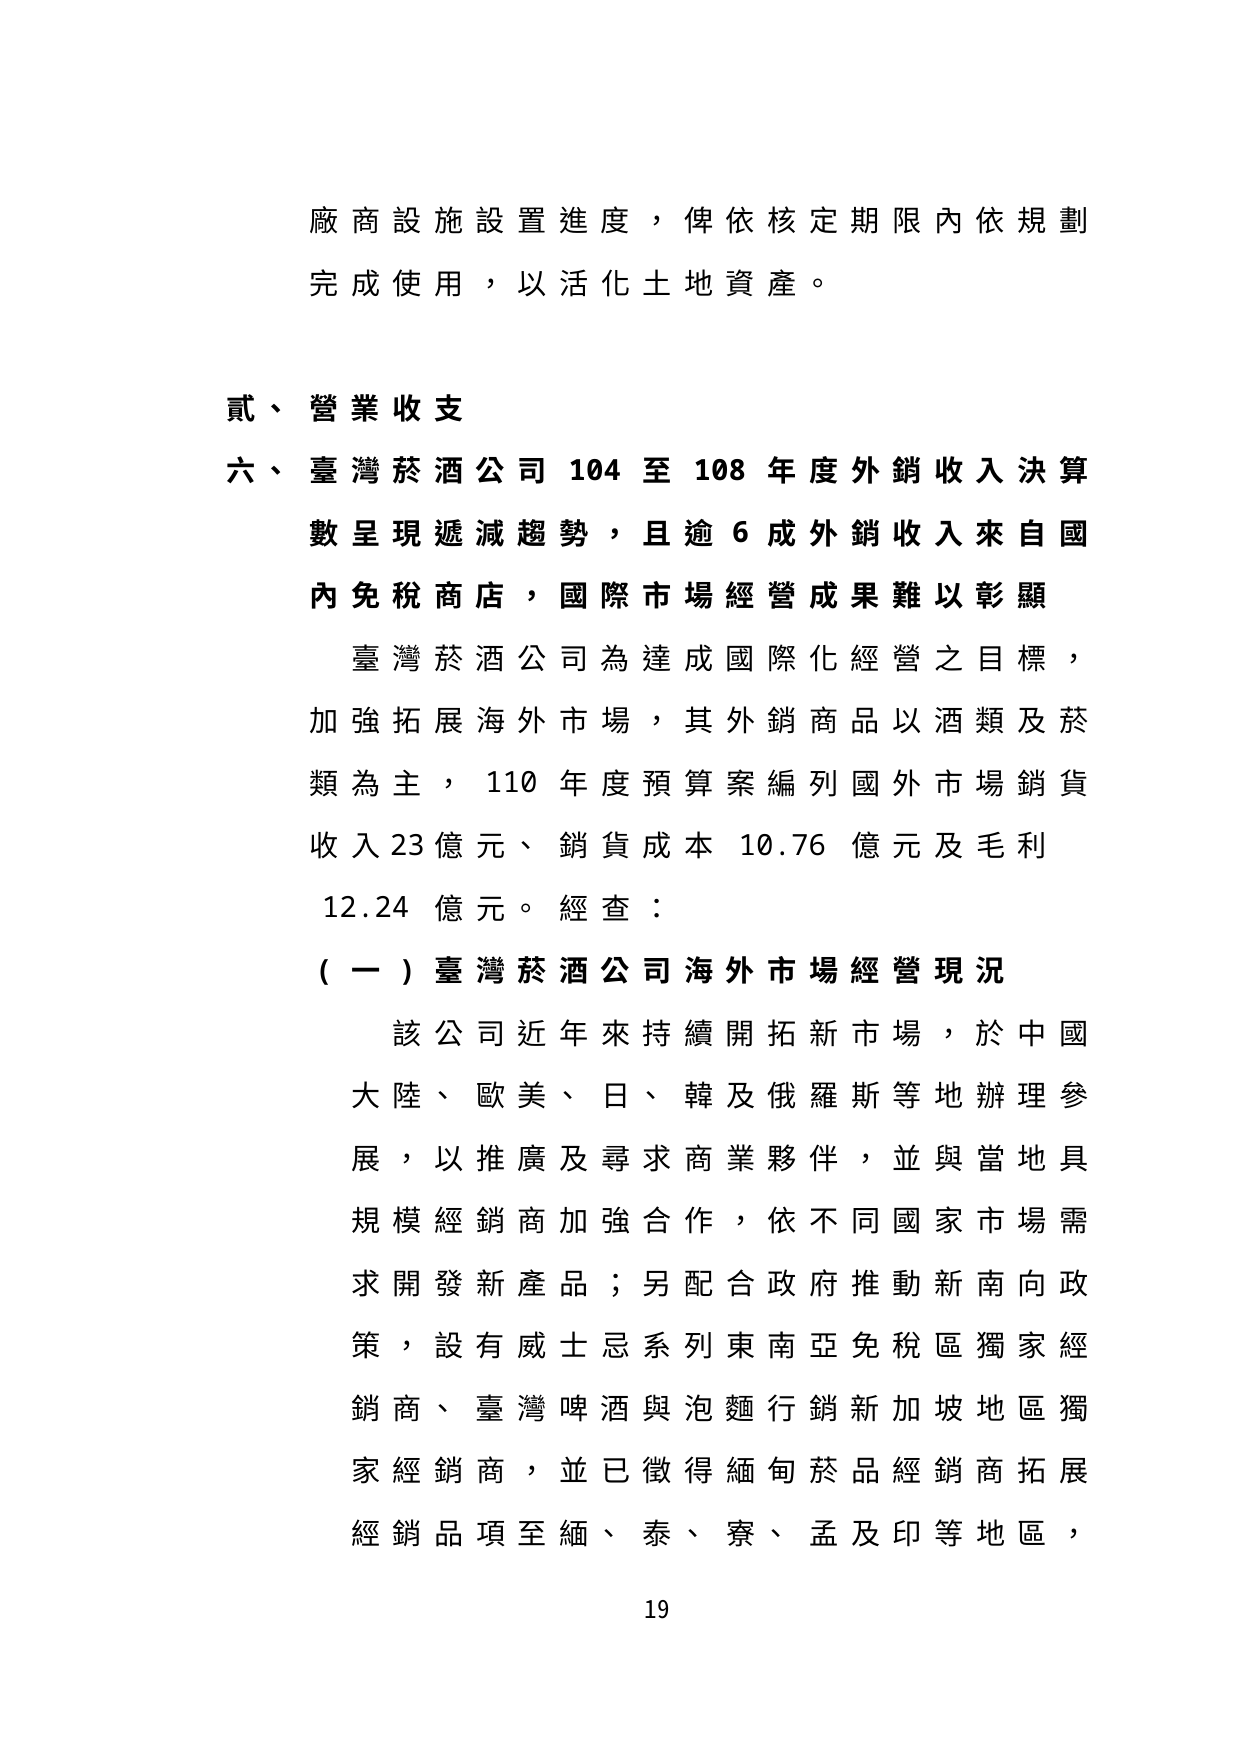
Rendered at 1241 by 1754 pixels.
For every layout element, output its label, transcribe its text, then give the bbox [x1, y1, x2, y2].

text 六、臺灣菸酒公司104至108年度外銷收入決算數呈現遞減趨勢，且逾6成外銷收入來自國內免稅商店，國際市場經營成果難以彰顯 [219, 427, 1094, 615]
text 該公司近年來持續開拓新市場，於中國大陸、歐美、日、韓及俄羅斯等地辦理參展，以推廣及尋求商業夥伴，並與當地具規模經銷商加強合作，依不同國家市場需求開發新產品；另配合政府推動新南向政策，設有威士忌系列東南亞免稅區獨家經銷商、臺灣啤酒與泡麵行銷新加坡地區獨家經銷商，並已徵得緬甸菸品經銷商拓展經銷品項至緬、泰、寮、孟及印等地區， [308, 990, 1094, 1552]
text (一)臺灣菸酒公司海外市場經營現況 [278, 927, 1094, 990]
text 臺灣菸酒公司為達成國際化經營之目標，加強拓展海外市場，其外銷商品以酒類及菸類為主，110年度預算案編列國外市場銷貨收入23億元、銷貨成本10.76億元及毛利12.24億元。經查： [278, 615, 1094, 927]
text 廠商設施設置進度，俾依核定期限內依規劃完成使用，以活化土地資產。 [278, 177, 1094, 302]
text 貳、營業收支 [219, 365, 1094, 427]
